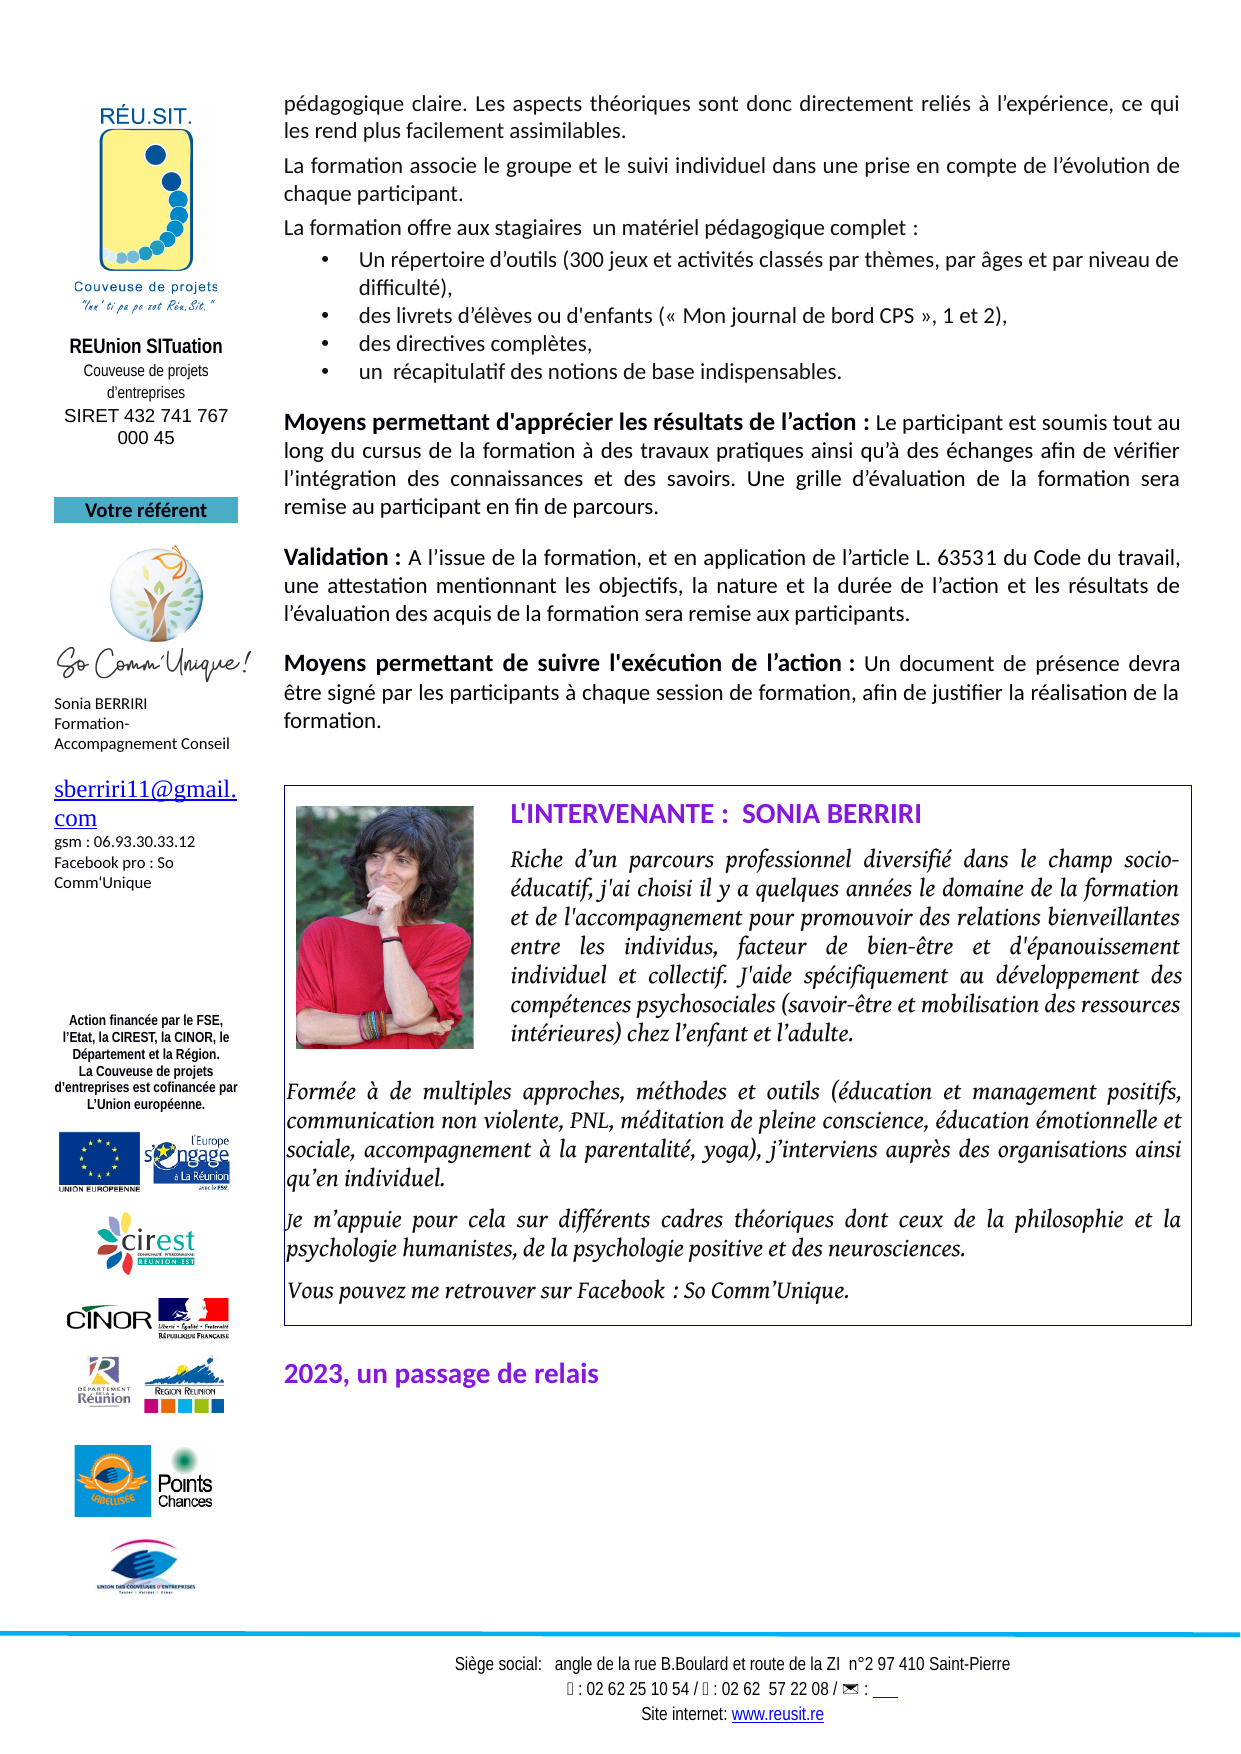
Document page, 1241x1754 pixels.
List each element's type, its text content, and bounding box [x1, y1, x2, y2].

text Moyens permettant d'apprécier les résultats de l’action : Le participant est soumis tout au long du cursus de la formation à des travaux pratiques ainsi qu’à des échanges afin de vérifier l’intégration des connaissances et des savoirs. Une grille d’évaluation de la formation sera remise au participant en fin de parcours. [283, 406, 1181, 520]
text 2023, un passage de relais [283, 1355, 1181, 1390]
table_header Formée à de multiples approches, méthodes et outils (éducation et management positifs, communication non violente, PNL, méditation de pleine conscience, éducation émotionnelle et sociale, accompagnement à la parentalité, yoga), j’interviens auprès des organisations ainsi qu’en individuel. Je m’appuie pour cela sur différents cadres théoriques dont ceux de la philosophie et la psychologie humanistes, de la psychologie positive et des neurosciences. Vous pouvez me retrouver sur Facebook : So Comm’Unique. [285, 786, 1191, 1325]
text La formation associe le groupe et le suivi individuel dans une prise en compte de l’évolution de chaque participant. [283, 151, 1181, 207]
list des livrets d’élèves ou d'enfants (« Mon journal de bord CPS », 1 et 2), [321, 301, 1181, 329]
list un récapitulatif des notions de base indispensables. [321, 357, 1181, 386]
list des directives complètes, [321, 329, 1181, 357]
text Validation : A l’issue de la formation, et en application de l’article L. 6353­1 du Code du travail, une attestation mentionnant les objectifs, la nature et la durée de l’action et les résultats de l’évaluation des acquis de la formation sera remise aux participants. [283, 541, 1181, 627]
text pédagogique claire. Les aspects théoriques sont donc directement reliés à l’expérience, ce qui les rend plus facilement assimilables. [283, 89, 1181, 145]
list Un répertoire d’outils (300 jeux et activités classés par thèmes, par âges et par niveau de difficulté), [321, 245, 1181, 301]
text Moyens permettant de suivre l'exécution de l’action : Un document de présence devra être signé par les participants à chaque session de formation, afin de justifier la réalisation de la formation. [283, 648, 1181, 734]
text La formation offre aux stagiaires un matériel pédagogique complet : [283, 213, 1181, 241]
